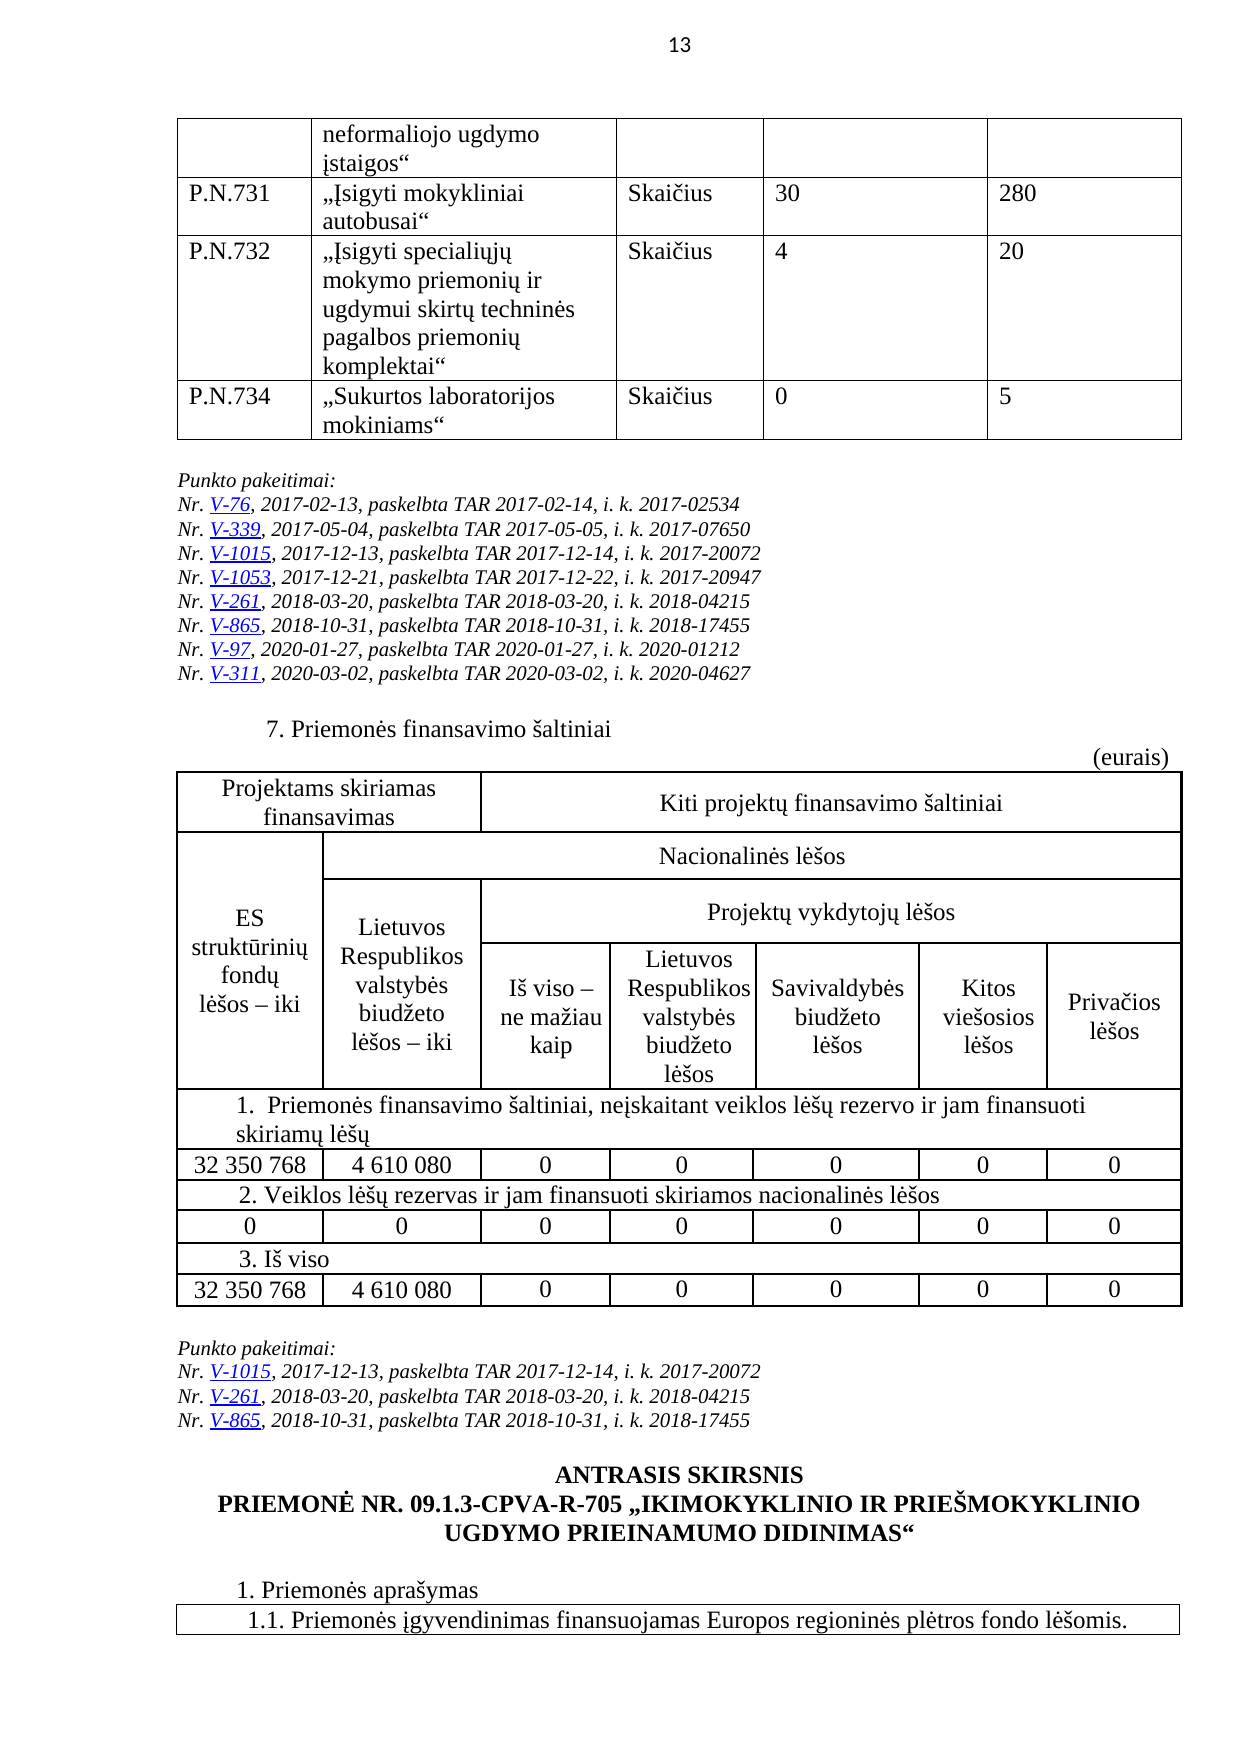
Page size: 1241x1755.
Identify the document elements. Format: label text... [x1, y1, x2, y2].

text Nr. V-311, 2020-03-02, paskelbta TAR 2020-03-02, i. k. 2020-04627 [177, 661, 1181, 685]
table_cell 0 [178, 1211, 322, 1242]
table_cell 0 [482, 1150, 609, 1178]
text Punkto pakeitimai: [177, 1335, 1181, 1359]
table_cell 0 [611, 1275, 752, 1304]
table_cell [617, 119, 763, 177]
table_cell 1. Priemonės finansavimo šaltiniai, neįskaitant veiklos lėšų rezervo ir jam finansuoti skiriamų lėšų [178, 1090, 1180, 1148]
table_cell 0 [1048, 1150, 1180, 1178]
table_cell 0 [611, 1150, 752, 1178]
table_cell 0 [1048, 1275, 1180, 1304]
table_cell 280 [988, 178, 1181, 235]
table_cell P.N.734 [178, 381, 311, 438]
table_cell 0 [920, 1275, 1046, 1304]
table_cell 0 [482, 1211, 609, 1242]
table_cell [178, 119, 311, 177]
table_cell 0 [324, 1211, 480, 1242]
table_cell „Sukurtos laboratorijos mokiniams“ [312, 381, 616, 438]
table_cell Iš viso – ne mažiau kaip [482, 944, 609, 1088]
table_cell Lietuvos Respublikos valstybės biudžeto lėšos – iki [324, 880, 480, 1088]
text Nr. V-1053, 2017-12-21, paskelbta TAR 2017-12-22, i. k. 2017-20947 [177, 564, 1181, 589]
text Nr. V-76, 2017-02-13, paskelbta TAR 2017-02-14, i. k. 2017-02534 [177, 492, 1181, 516]
text Punkto pakeitimai: [177, 468, 1181, 492]
table_cell 0 [920, 1150, 1046, 1178]
table_header Projektams skiriamas finansavimas [178, 773, 480, 831]
table_cell P.N.731 [178, 178, 311, 235]
table_cell Skaičius [617, 381, 763, 438]
table_cell 4 610 080 [324, 1150, 480, 1178]
text Nr. V-865, 2018-10-31, paskelbta TAR 2018-10-31, i. k. 2018-17455 [177, 613, 1181, 637]
table_cell 0 [920, 1211, 1046, 1242]
table_cell ES struktūrinių fondų lėšos – iki [178, 833, 322, 1088]
table_cell 0 [754, 1150, 918, 1178]
text ANTRASIS SKIRSNIS [177, 1460, 1181, 1489]
table_cell „Įsigyti specialiųjų mokymo priemonių ir ugdymui skirtų techninės pagalbos priemonių komplektai“ [312, 236, 616, 380]
table_cell [988, 119, 1181, 177]
table_cell „Įsigyti mokykliniai autobusai“ [312, 178, 616, 235]
table_cell 0 [754, 1211, 918, 1242]
text Nr. V-1015, 2017-12-13, paskelbta TAR 2017-12-14, i. k. 2017-20072 [177, 541, 1181, 564]
text 1. Priemonės aprašymas [177, 1575, 1181, 1604]
table_cell 3. Iš viso [178, 1244, 1180, 1272]
text Nr. V-339, 2017-05-04, paskelbta TAR 2017-05-05, i. k. 2017-07650 [177, 516, 1181, 541]
table_cell P.N.732 [178, 236, 311, 380]
table_cell Projektų vykdytojų lėšos [482, 880, 1180, 942]
table_cell 0 [764, 381, 987, 438]
table_cell 5 [988, 381, 1181, 438]
table_cell 0 [482, 1275, 609, 1304]
text Nr. V-261, 2018-03-20, paskelbta TAR 2018-03-20, i. k. 2018-04215 [177, 1383, 1181, 1408]
table_cell 4 [764, 236, 987, 380]
table_cell Skaičius [617, 178, 763, 235]
table_cell Nacionalinės lėšos [324, 833, 1180, 878]
text PRIEMONĖ NR. 09.1.3-CPVA-R-705 „IKIMOKYKLINIO IR PRIEŠMOKYKLINIO UGDYMO PRIEINAMUMO DIDINIMAS“ [177, 1489, 1181, 1547]
table_cell Privačios lėšos [1048, 944, 1180, 1088]
table_cell neformaliojo ugdymo įstaigos“ [312, 119, 616, 177]
table_cell 0 [1048, 1211, 1180, 1242]
table_cell 32 350 768 [178, 1275, 322, 1304]
table_cell 4 610 080 [324, 1275, 480, 1304]
table_cell Lietuvos Respublikos valstybės biudžeto lėšos [611, 944, 755, 1088]
text Nr. V-1015, 2017-12-13, paskelbta TAR 2017-12-14, i. k. 2017-20072 [177, 1359, 1181, 1383]
table_cell 32 350 768 [178, 1150, 322, 1178]
table_cell 2. Veiklos lėšų rezervas ir jam finansuoti skiriamos nacionalinės lėšos [178, 1181, 1180, 1209]
table_header 1.1. Priemonės įgyvendinimas finansuojamas Europos regioninės plėtros fondo lėšomis. [177, 1605, 1179, 1634]
text (eurais) [177, 742, 1181, 771]
text Nr. V-865, 2018-10-31, paskelbta TAR 2018-10-31, i. k. 2018-17455 [177, 1408, 1181, 1432]
table_cell Savivaldybės biudžeto lėšos [757, 944, 918, 1088]
table_cell 0 [611, 1211, 752, 1242]
table_cell Skaičius [617, 236, 763, 380]
table_cell Kitos viešosios lėšos [920, 944, 1046, 1088]
text Nr. V-261, 2018-03-20, paskelbta TAR 2018-03-20, i. k. 2018-04215 [177, 589, 1181, 613]
text Nr. V-97, 2020-01-27, paskelbta TAR 2020-01-27, i. k. 2020-01212 [177, 637, 1181, 661]
table_cell [764, 119, 987, 177]
table_cell 30 [764, 178, 987, 235]
table_header Kiti projektų finansavimo šaltiniai [482, 773, 1180, 831]
text 7. Priemonės finansavimo šaltiniai [177, 714, 1181, 742]
table_cell 0 [754, 1275, 918, 1304]
table_cell 20 [988, 236, 1181, 380]
